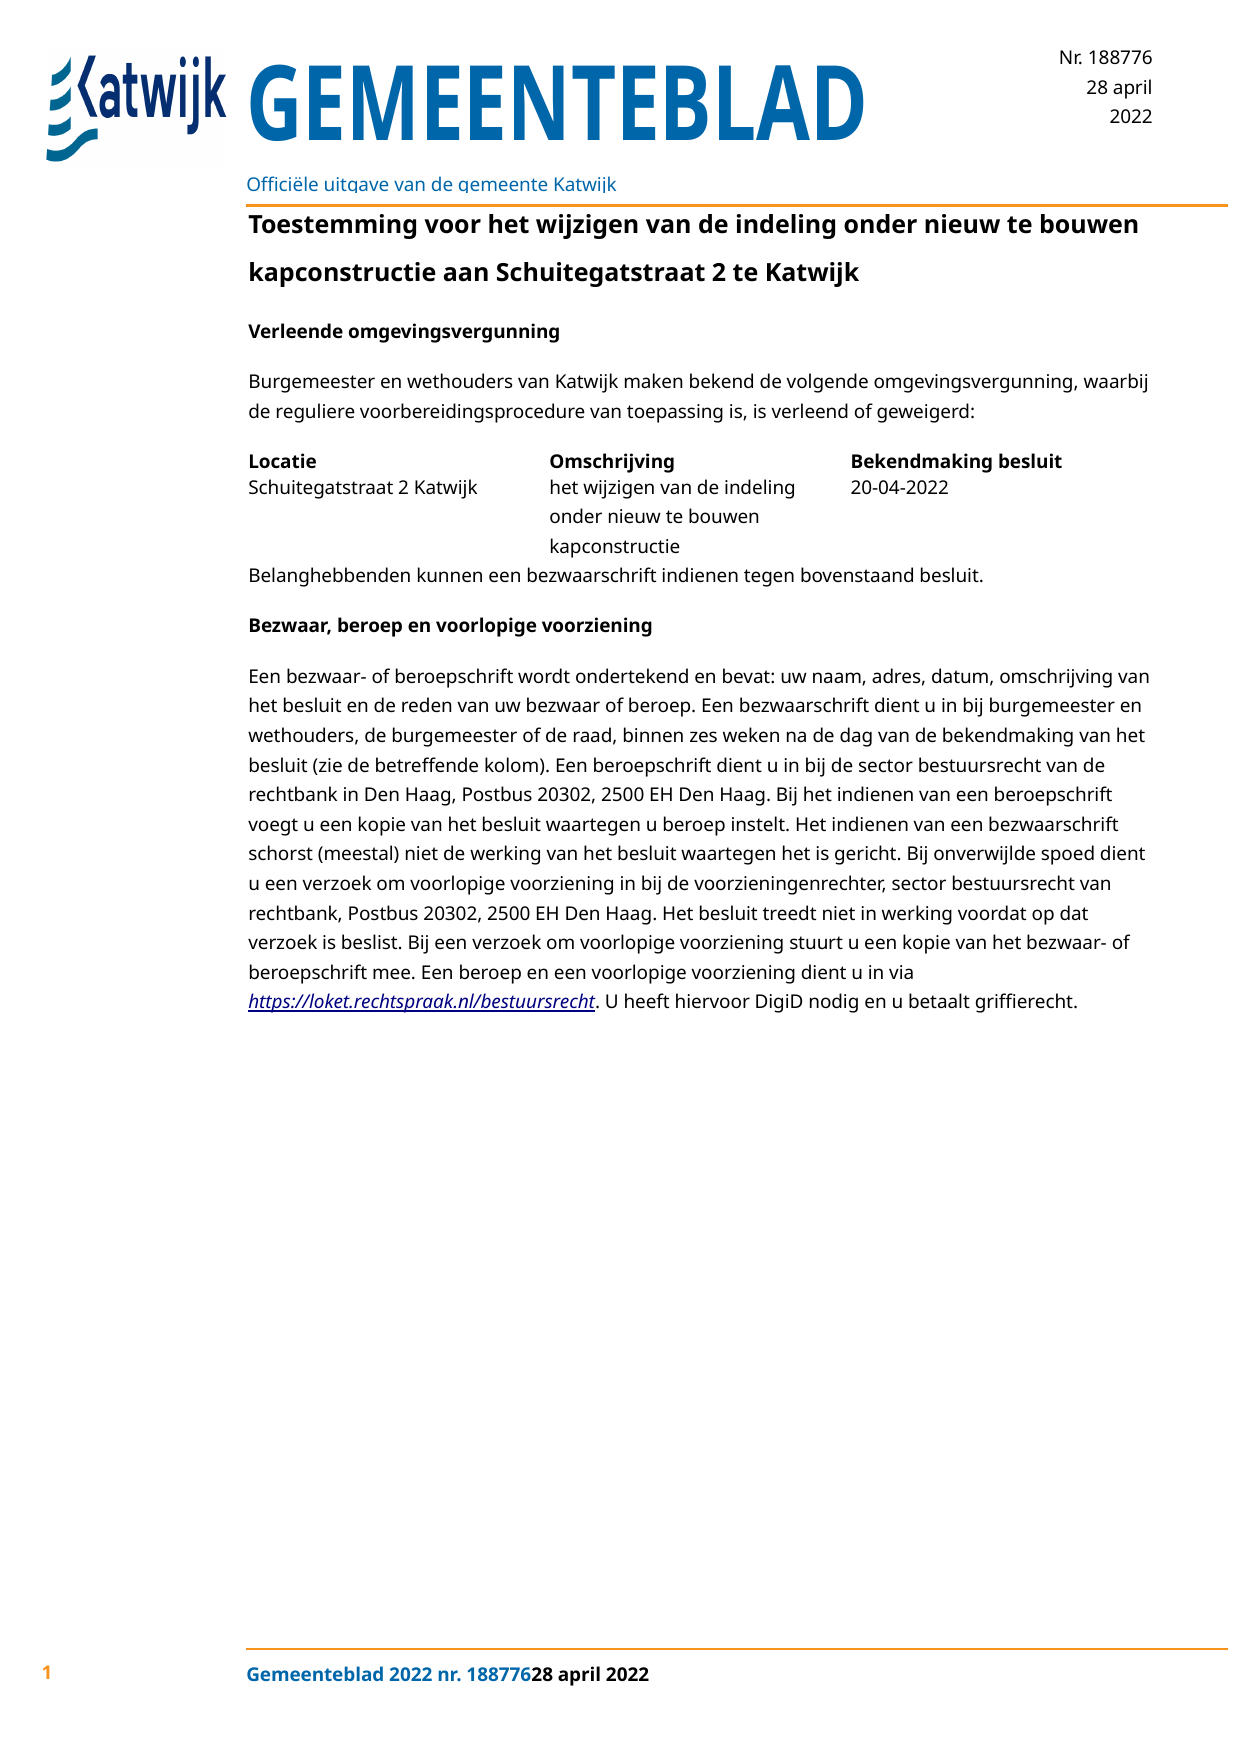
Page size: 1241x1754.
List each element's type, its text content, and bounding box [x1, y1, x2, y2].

table_header Locatie [248, 449, 549, 474]
table_cell 20-04-2022 [850, 474, 1152, 559]
picture [41, 47, 231, 172]
table_cell Schuitegatstraat 2 Katwijk [248, 474, 549, 559]
text Bezwaar, beroep en voorlopige voorziening [248, 613, 1152, 638]
table_cell het wijzigen van de indeling onder nieuw te bouwen kapconstructie [549, 474, 850, 559]
table_header Bekendmaking besluit [850, 449, 1152, 474]
text Een bezwaar- of beroepschrift wordt ondertekend en bevat: uw naam, adres, datum, omschrijving van het besluit en de reden van uw bezwaar of beroep. Een bezwaarschrift dient u in bij burgemeester en wethouders, de burgemeester of de raad, binnen zes weken na de dag van de bekendmaking van het besluit (zie de betreffende kolom). Een beroepschrift dient u in bij de sector bestuursrecht van de rechtbank in Den Haag, Postbus 20302, 2500 EH Den Haag. Bij het indienen van een beroepschrift voegt u een kopie van het besluit waartegen u beroep instelt. Het indienen van een bezwaarschrift schorst (meestal) niet de werking van het besluit waartegen het is gericht. Bij onverwijlde spoed dient u een verzoek om voorlopige voorziening in bij de voorzieningenrechter, sector bestuursrecht van rechtbank, Postbus 20302, 2500 EH Den Haag. Het besluit treedt niet in werking voordat op dat verzoek is beslist. Bij een verzoek om voorlopige voorziening stuurt u een kopie van het bezwaar- of beroepschrift mee. Een beroep en een voorlopige voorziening dient u in via https://loket.rechtspraak.nl/bestuursrecht. U heeft hiervoor DigiD nodig en u betaalt griffierecht. [248, 663, 1152, 1014]
text Belanghebbenden kunnen een bezwaarschrift indienen tegen bovenstaand besluit. [248, 562, 1152, 588]
text Burgemeester en wethouders van Katwijk maken bekend de volgende omgevingsvergunning, waarbij de reguliere voorbereidingsprocedure van toepassing is, is verleend of geweigerd: [248, 368, 1152, 424]
table_header Omschrijving [549, 449, 850, 474]
text Toestemming voor het wijzigen van de indeling onder nieuw te bouwen kapconstructie aan Schuitegatstraat 2 te Katwijk [248, 207, 1152, 288]
text Verleende omgevingsvergunning [248, 318, 1152, 344]
